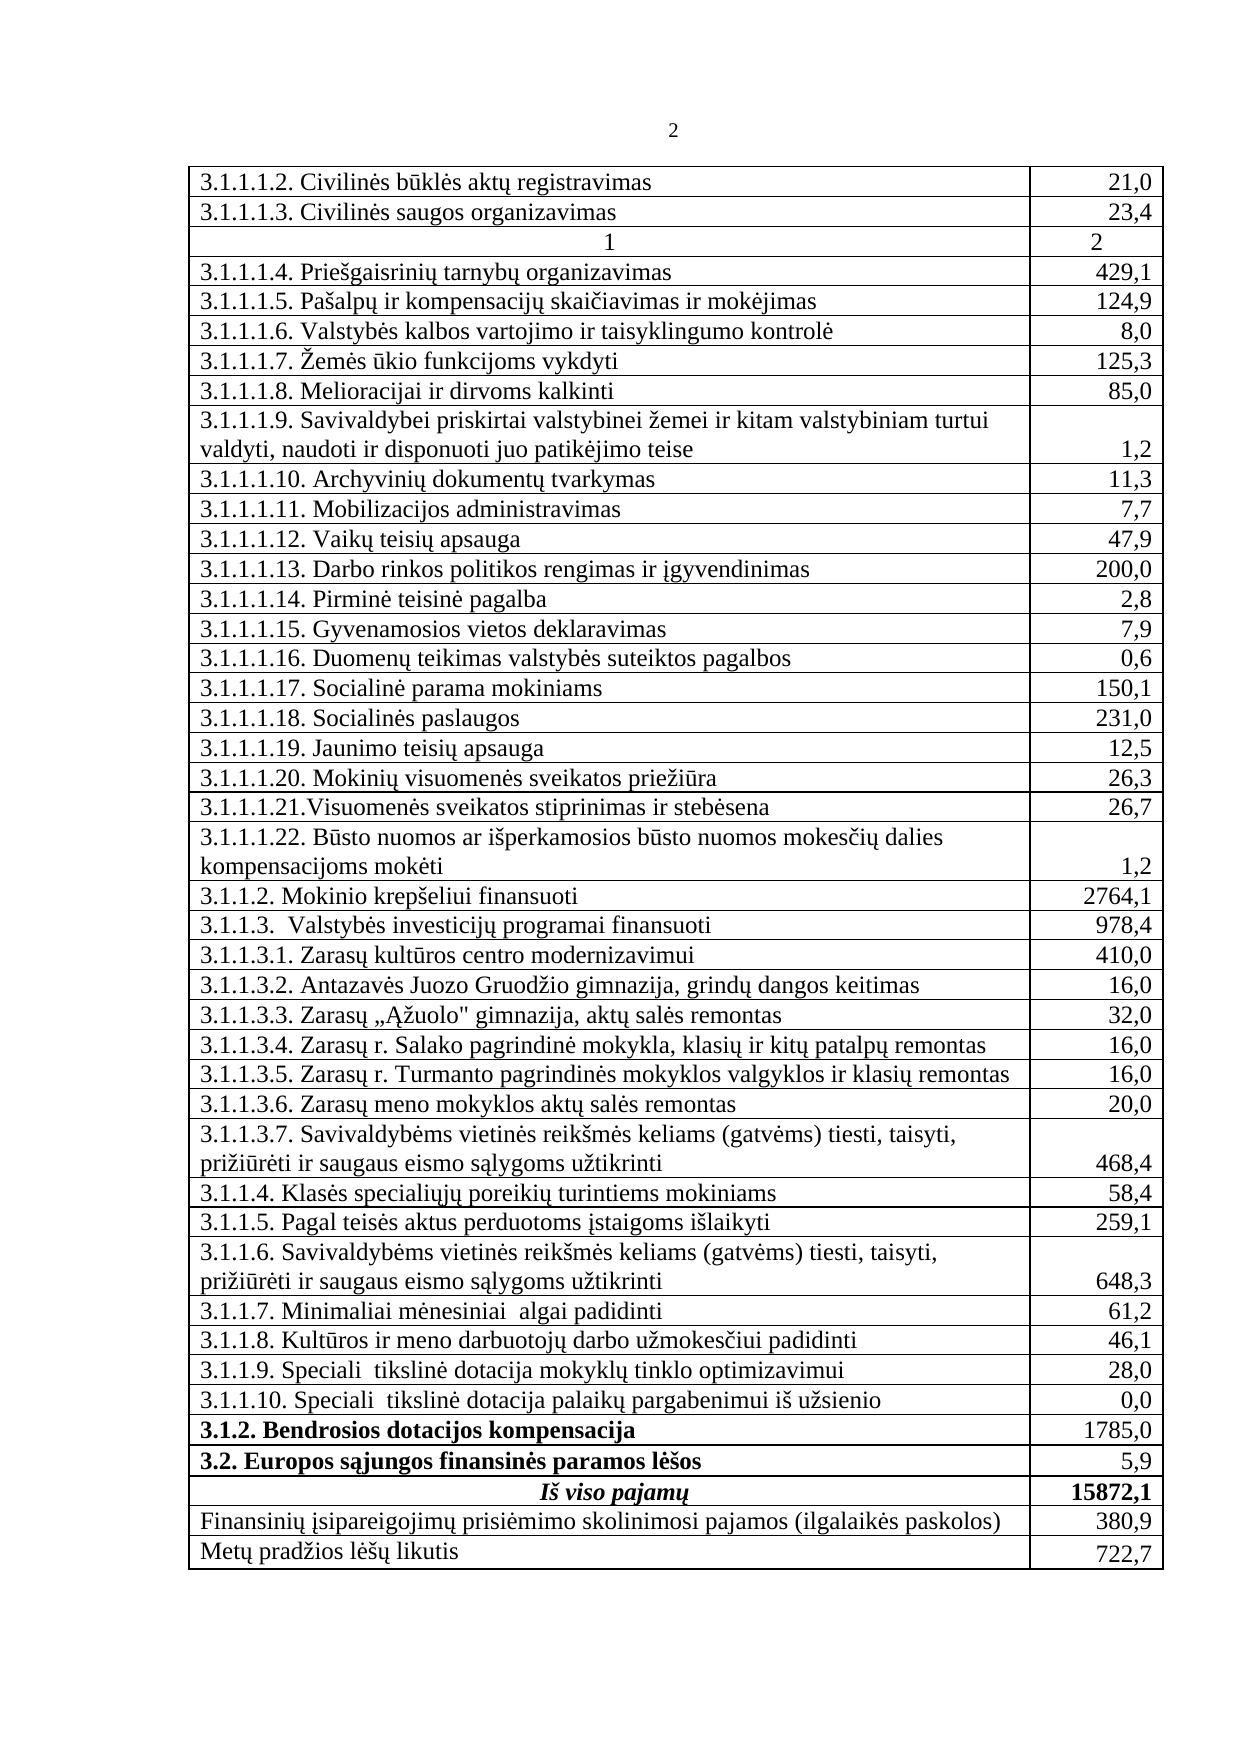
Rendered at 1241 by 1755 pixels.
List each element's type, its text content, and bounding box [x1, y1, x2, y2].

table_cell 3.2. Europos sąjungos finansinės paramos lėšos [190, 1446, 1029, 1474]
table_cell 259,1 [1031, 1208, 1162, 1236]
table_cell 125,3 [1031, 346, 1162, 375]
table_cell 8,0 [1031, 316, 1162, 345]
table_cell 468,4 [1031, 1119, 1162, 1177]
table_cell 3.1.1.8. Kultūros ir meno darbuotojų darbo užmokesčiui padidinti [190, 1326, 1029, 1354]
table_cell 47,9 [1031, 524, 1162, 553]
table_cell 3.1.1.1.4. Priešgaisrinių tarnybų organizavimas [190, 257, 1029, 285]
table_cell 3.1.1.9. Speciali tikslinė dotacija mokyklų tinklo optimizavimui [190, 1355, 1029, 1384]
table_cell 150,1 [1031, 673, 1162, 702]
table_cell 3.1.1.3.6. Zarasų meno mokyklos aktų salės remontas [190, 1089, 1029, 1118]
table_cell 58,4 [1031, 1178, 1162, 1206]
table_cell 26,7 [1031, 793, 1162, 821]
table_cell 21,0 [1031, 167, 1162, 196]
table_cell Metų pradžios lėšų likutis [190, 1536, 1029, 1568]
table_cell 3.1.1.3.4. Zarasų r. Salako pagrindinė mokykla, klasių ir kitų patalpų remontas [190, 1030, 1029, 1058]
table_cell 3.1.1.1.16. Duomenų teikimas valstybės suteiktos pagalbos [190, 644, 1029, 672]
table_cell 26,3 [1031, 763, 1162, 791]
table_cell 429,1 [1031, 257, 1162, 285]
table_cell 3.1.1.4. Klasės specialiųjų poreikių turintiems mokiniams [190, 1178, 1029, 1206]
table_cell 3.1.1.1.12. Vaikų teisių apsauga [190, 524, 1029, 553]
table_cell 3.1.1.6. Savivaldybėms vietinės reikšmės keliams (gatvėms) tiesti, taisyti, prižiūrėti ir saugaus eismo sąlygoms užtikrinti [190, 1237, 1029, 1295]
table_cell 380,9 [1031, 1506, 1162, 1535]
table_cell 16,0 [1031, 1060, 1162, 1088]
table_cell 3.1.1.1.15. Gyvenamosios vietos deklaravimas [190, 614, 1029, 642]
table_cell 3.1.1.1.2. Civilinės būklės aktų registravimas [190, 167, 1029, 196]
table_cell 11,3 [1031, 464, 1162, 493]
table_cell 85,0 [1031, 376, 1162, 404]
table_cell 3.1.1.3.1. Zarasų kultūros centro modernizavimui [190, 940, 1029, 969]
table_cell 3.1.1.3. Valstybės investicijų programai finansuoti [190, 911, 1029, 939]
table_cell 3.1.1.3.3. Zarasų „Ąžuolo" gimnazija, aktų salės remontas [190, 1000, 1029, 1029]
table_cell Iš viso pajamų [190, 1477, 1029, 1505]
table_cell 1785,0 [1031, 1415, 1162, 1444]
table_cell 2,8 [1031, 584, 1162, 613]
table_cell 231,0 [1031, 703, 1162, 732]
table_cell 32,0 [1031, 1000, 1162, 1029]
table_cell 3.1.1.3.5. Zarasų r. Turmanto pagrindinės mokyklos valgyklos ir klasių remontas [190, 1060, 1029, 1088]
table_cell 2764,1 [1031, 881, 1162, 909]
table_cell 1,2 [1031, 822, 1162, 880]
table_cell 124,9 [1031, 286, 1162, 315]
table_cell 3.1.1.1.19. Jaunimo teisių apsauga [190, 733, 1029, 762]
table_cell 1 [190, 227, 1029, 256]
table_cell 15872,1 [1031, 1477, 1162, 1505]
table_cell 410,0 [1031, 940, 1162, 969]
table_cell Finansinių įsipareigojimų prisiėmimo skolinimosi pajamos (ilgalaikės paskolos) [190, 1506, 1029, 1535]
table_cell 648,3 [1031, 1237, 1162, 1295]
table_cell 3.1.1.1.22. Būsto nuomos ar išperkamosios būsto nuomos mokesčių dalies kompensacijoms mokėti [190, 822, 1029, 880]
table_cell 16,0 [1031, 1030, 1162, 1058]
table_cell 3.1.1.3.2. Antazavės Juozo Gruodžio gimnazija, grindų dangos keitimas [190, 970, 1029, 999]
table_cell 200,0 [1031, 554, 1162, 583]
table_cell 3.1.1.1.10. Archyvinių dokumentų tvarkymas [190, 464, 1029, 493]
table_cell 3.1.1.1.21.Visuomenės sveikatos stiprinimas ir stebėsena [190, 793, 1029, 821]
table_cell 0,0 [1031, 1385, 1162, 1414]
table_cell 978,4 [1031, 911, 1162, 939]
table_cell 3.1.1.1.9. Savivaldybei priskirtai valstybinei žemei ir kitam valstybiniam turtui valdyti, naudoti ir disponuoti juo patikėjimo teise [190, 406, 1029, 463]
table_cell 3.1.1.1.14. Pirminė teisinė pagalba [190, 584, 1029, 613]
table_cell 3.1.1.1.20. Mokinių visuomenės sveikatos priežiūra [190, 763, 1029, 791]
table_cell 61,2 [1031, 1296, 1162, 1324]
table_cell 1,2 [1031, 406, 1162, 463]
table_cell 3.1.1.1.17. Socialinė parama mokiniams [190, 673, 1029, 702]
table_cell 3.1.1.1.11. Mobilizacijos administravimas [190, 494, 1029, 523]
table_cell 3.1.2. Bendrosios dotacijos kompensacija [190, 1415, 1029, 1444]
table_cell 3.1.1.1.7. Žemės ūkio funkcijoms vykdyti [190, 346, 1029, 375]
table_cell 7,7 [1031, 494, 1162, 523]
table_cell 7,9 [1031, 614, 1162, 642]
table_cell 3.1.1.10. Speciali tikslinė dotacija palaikų pargabenimui iš užsienio [190, 1385, 1029, 1414]
table_cell 2 [1031, 227, 1162, 256]
table_cell 3.1.1.2. Mokinio krepšeliui finansuoti [190, 881, 1029, 909]
table_cell 28,0 [1031, 1355, 1162, 1384]
table_cell 3.1.1.1.3. Civilinės saugos organizavimas [190, 197, 1029, 226]
table_cell 23,4 [1031, 197, 1162, 226]
table_cell 3.1.1.1.5. Pašalpų ir kompensacijų skaičiavimas ir mokėjimas [190, 286, 1029, 315]
table_cell 3.1.1.3.7. Savivaldybėms vietinės reikšmės keliams (gatvėms) tiesti, taisyti, prižiūrėti ir saugaus eismo sąlygoms užtikrinti [190, 1119, 1029, 1177]
table_cell 46,1 [1031, 1326, 1162, 1354]
table_cell 3.1.1.1.6. Valstybės kalbos vartojimo ir taisyklingumo kontrolė [190, 316, 1029, 345]
table_cell 3.1.1.1.18. Socialinės paslaugos [190, 703, 1029, 732]
table_cell 12,5 [1031, 733, 1162, 762]
table_cell 0,6 [1031, 644, 1162, 672]
table_cell 16,0 [1031, 970, 1162, 999]
table_cell 722,7 [1031, 1536, 1162, 1568]
table_cell 3.1.1.5. Pagal teisės aktus perduotoms įstaigoms išlaikyti [190, 1208, 1029, 1236]
table_cell 3.1.1.7. Minimaliai mėnesiniai algai padidinti [190, 1296, 1029, 1324]
table_cell 20,0 [1031, 1089, 1162, 1118]
table_cell 3.1.1.1.13. Darbo rinkos politikos rengimas ir įgyvendinimas [190, 554, 1029, 583]
table_cell 3.1.1.1.8. Melioracijai ir dirvoms kalkinti [190, 376, 1029, 404]
table_cell 5,9 [1031, 1446, 1162, 1474]
